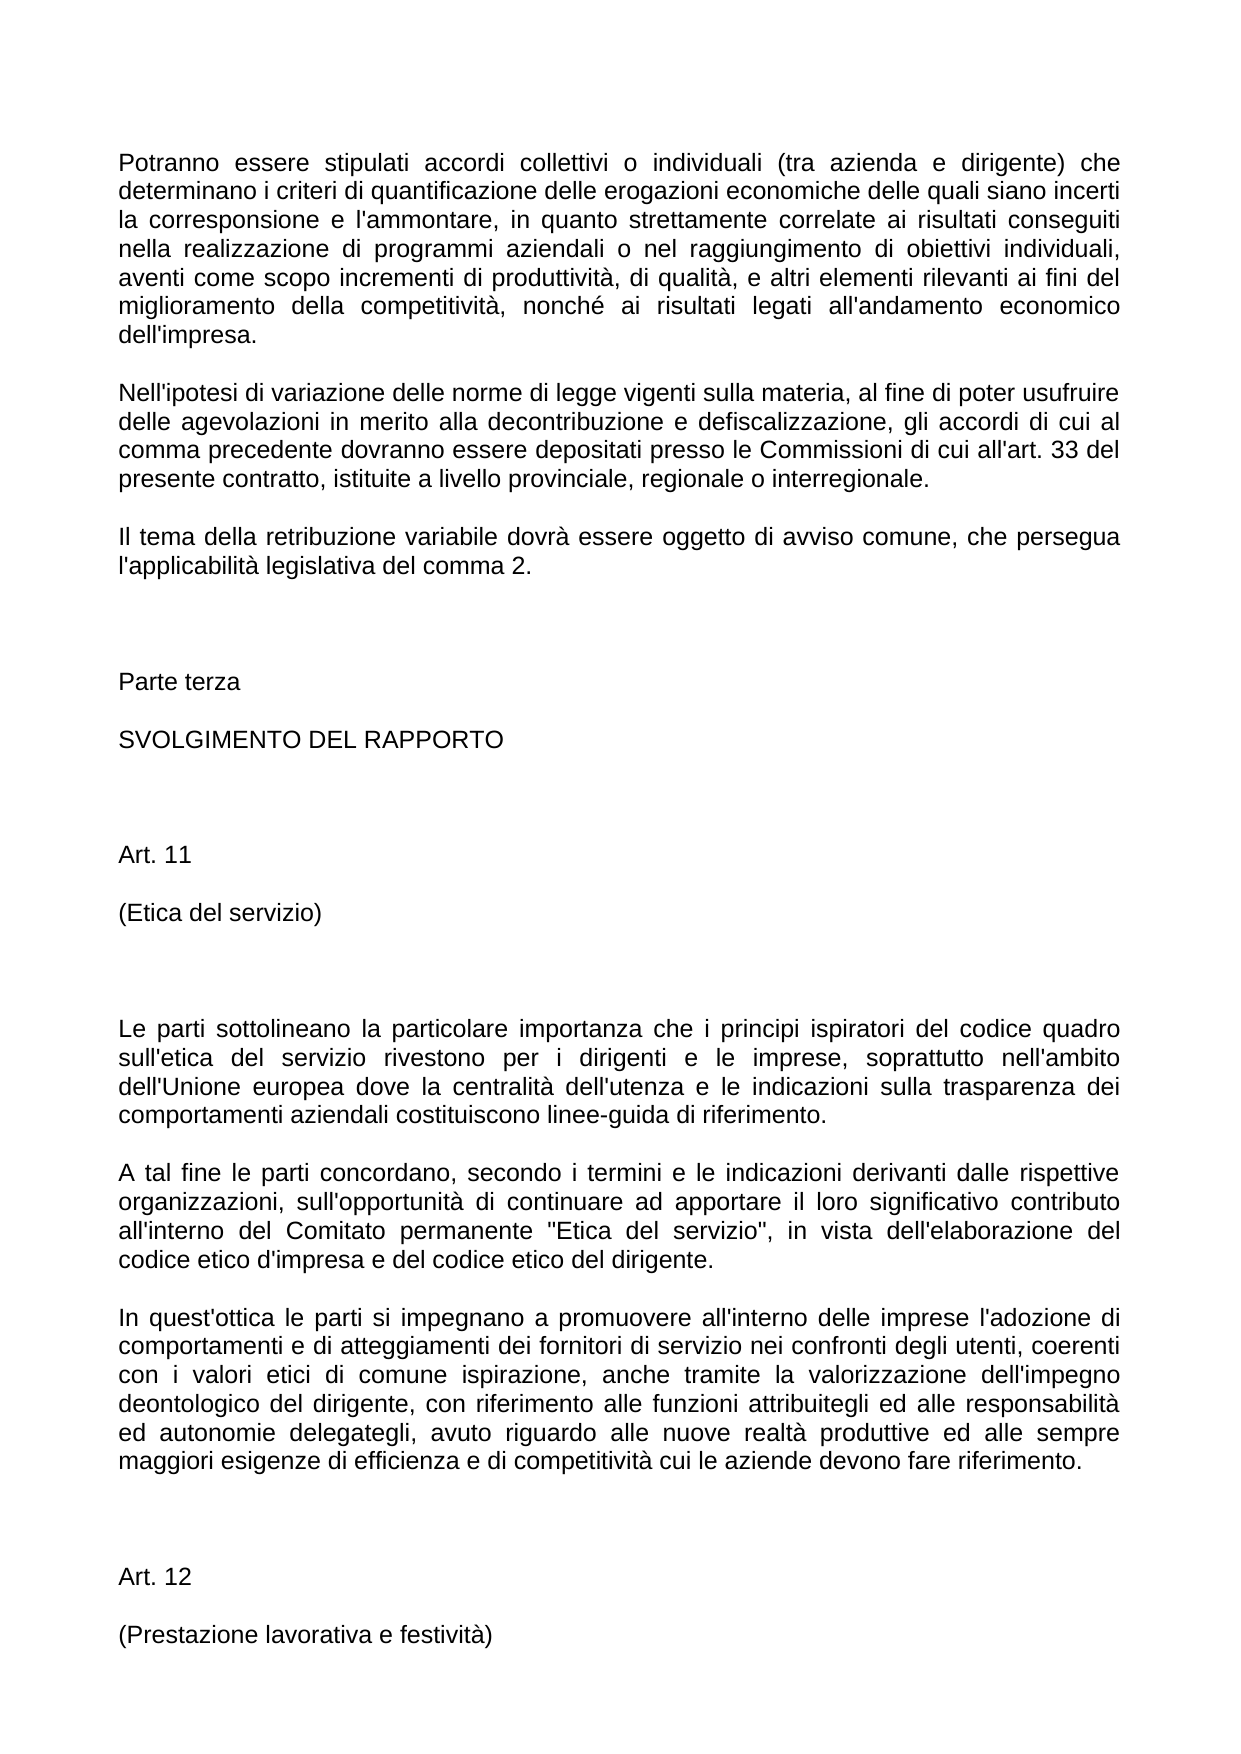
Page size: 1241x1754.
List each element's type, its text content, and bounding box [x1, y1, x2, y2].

text In quest'ottica le parti si impegnano a promuovere all'interno delle imprese l'adozione di comportamenti e di atteggiamenti dei fornitori di servizio nei confronti degli utenti, coerenti con i valori etici di comune ispirazione, anche tramite la valorizzazione dell'impegno deontologico del dirigente, con riferimento alle funzioni attribuitegli ed alle responsabilità ed autonomie delegategli, avuto riguardo alle nuove realtà produttive ed alle sempre maggiori esigenze di efficienza e di competitività cui le aziende devono fare riferimento. [118, 1303, 1122, 1475]
text Potranno essere stipulati accordi collettivi o individuali (tra azienda e dirigente) che determinano i criteri di quantificazione delle erogazioni economiche delle quali siano incerti la corresponsione e l'ammontare, in quanto strettamente correlate ai risultati conseguiti nella realizzazione di programmi aziendali o nel raggiungimento di obiettivi individuali, aventi come scopo incrementi di produttività, di qualità, e altri elementi rilevanti ai fini del miglioramento della competitività, nonché ai risultati legati all'andamento economico dell'impresa. [118, 148, 1122, 349]
text A tal fine le parti concordano, secondo i termini e le indicazioni derivanti dalle rispettive organizzazioni, sull'opportunità di continuare ad apportare il loro significativo contributo all'interno del Comitato permanente "Etica del servizio", in vista dell'elaborazione del codice etico d'impresa e del codice etico del dirigente. [118, 1158, 1122, 1273]
text Il tema della retribuzione variabile dovrà essere oggetto di avviso comune, che persegua l'applicabilità legislativa del comma 2. [118, 522, 1122, 580]
text Nell'ipotesi di variazione delle norme di legge vigenti sulla materia, al fine di poter usufruire delle agevolazioni in merito alla decontribuzione e defiscalizzazione, gli accordi di cui al comma precedente dovranno essere depositati presso le Commissioni di cui all'art. 33 del presente contratto, istituite a livello provinciale, regionale o interregionale. [118, 378, 1122, 493]
text Art. 12 [118, 1562, 1122, 1591]
text Art. 11 [118, 841, 1122, 869]
text (Prestazione lavorativa e festività) [118, 1620, 1122, 1649]
text Parte terza [118, 667, 1122, 696]
text SVOLGIMENTO DEL RAPPORTO [118, 725, 1122, 753]
text Le parti sottolineano la particolare importanza che i principi ispiratori del codice quadro sull'etica del servizio rivestono per i dirigenti e le imprese, soprattutto nell'ambito dell'Unione europea dove la centralità dell'utenza e le indicazioni sulla trasparenza dei comportamenti aziendali costituiscono linee-guida di riferimento. [118, 1014, 1122, 1129]
text (Etica del servizio) [118, 898, 1122, 927]
